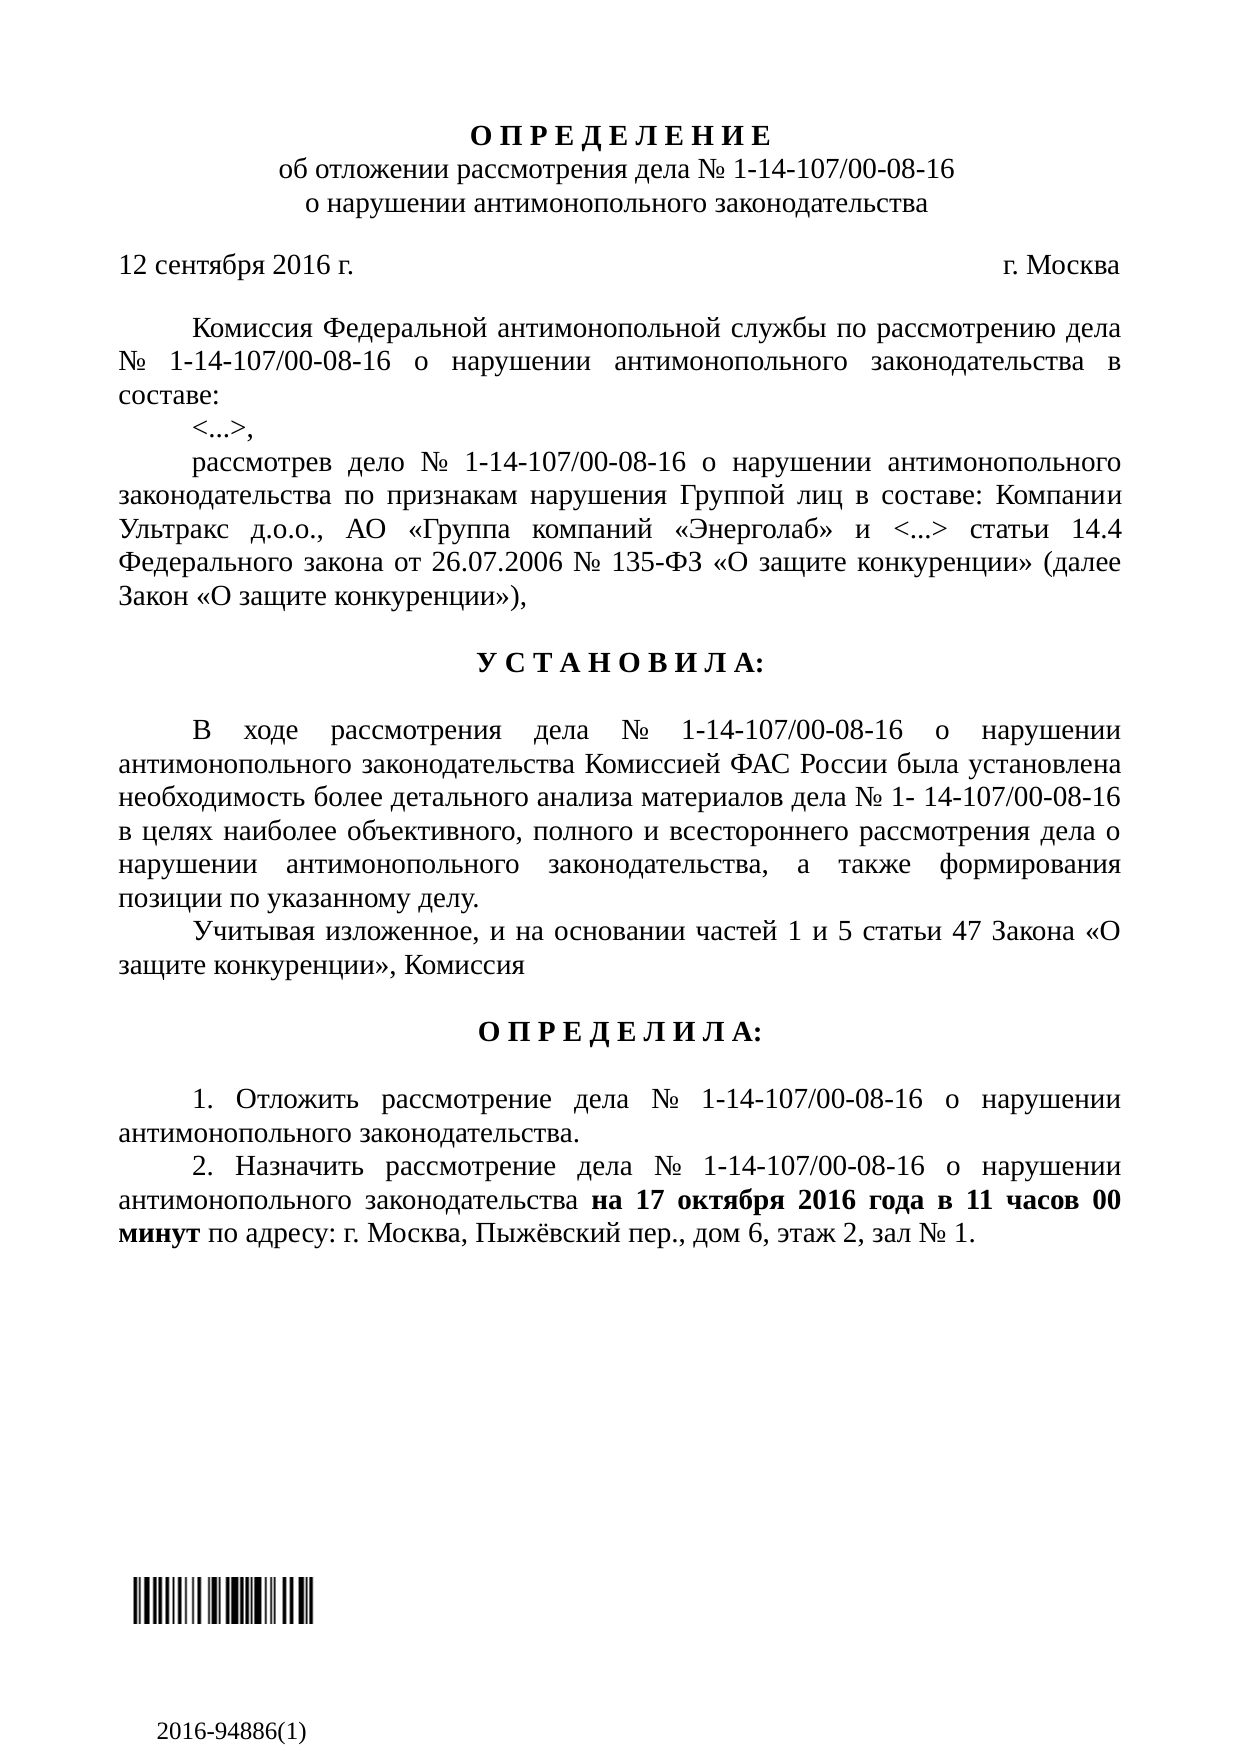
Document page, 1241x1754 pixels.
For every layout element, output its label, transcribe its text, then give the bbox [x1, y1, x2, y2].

text 1. Отложить рассмотрение дела № 1-14-107/00-08-16 о нарушении антимонопольного законодательства. [118, 1081, 1122, 1148]
text рассмотрев дело № 1-14-107/00-08-16 о нарушении антимонопольного законодательства по признакам нарушения Группой лиц в составе: Компании Ультракс д.о.о., АО «Группа компаний «Энерголаб» и <...> статьи 14.4 Федерального закона от 26.07.2006 № 135-ФЗ «О защите конкуренции» (далее Закон «О защите конкуренции»), [118, 444, 1122, 612]
text Учитывая изложенное, и на основании частей 1 и 5 статьи 47 Закона «О защите конкуренции», Комиссия [118, 913, 1122, 981]
text У С Т А Н О В И Л А: [118, 645, 1122, 679]
text <...>, [118, 410, 1122, 444]
text о нарушении антимонопольного законодательства [118, 185, 1122, 219]
text об отложении рассмотрения дела № 1-14-107/00-08-16 [118, 152, 1122, 185]
picture [118, 1577, 331, 1624]
text Комиссия Федеральной антимонопольной службы по рассмотрению дела № 1-14-107/00-08-16 о нарушении антимонопольного законодательства в составе: [118, 310, 1122, 410]
text 2. Назначить рассмотрение дела № 1-14-107/00-08-16 о нарушении антимонопольного законодательства на 17 октября 2016 года в 11 часов 00 минут по адресу: г. Москва, Пыжёвский пер., дом 6, этаж 2, зал № 1. [118, 1148, 1122, 1249]
text О П Р Е Д Е Л Е Н И Е [118, 118, 1122, 152]
text В ходе рассмотрения дела № 1-14-107/00-08-16 о нарушении антимонопольного законодательства Комиссией ФАС России была установлена необходимость более детального анализа материалов дела № 1- 14-107/00-08-16 в целях наиболее объективного, полного и всестороннего рассмотрения дела о нарушении антимонопольного законодательства, а также формирования позиции по указанному делу. [118, 712, 1122, 913]
text 12 сентября 2016 г. г. Москва [118, 247, 1122, 281]
text О П Р Е Д Е Л И Л А: [118, 1014, 1122, 1048]
